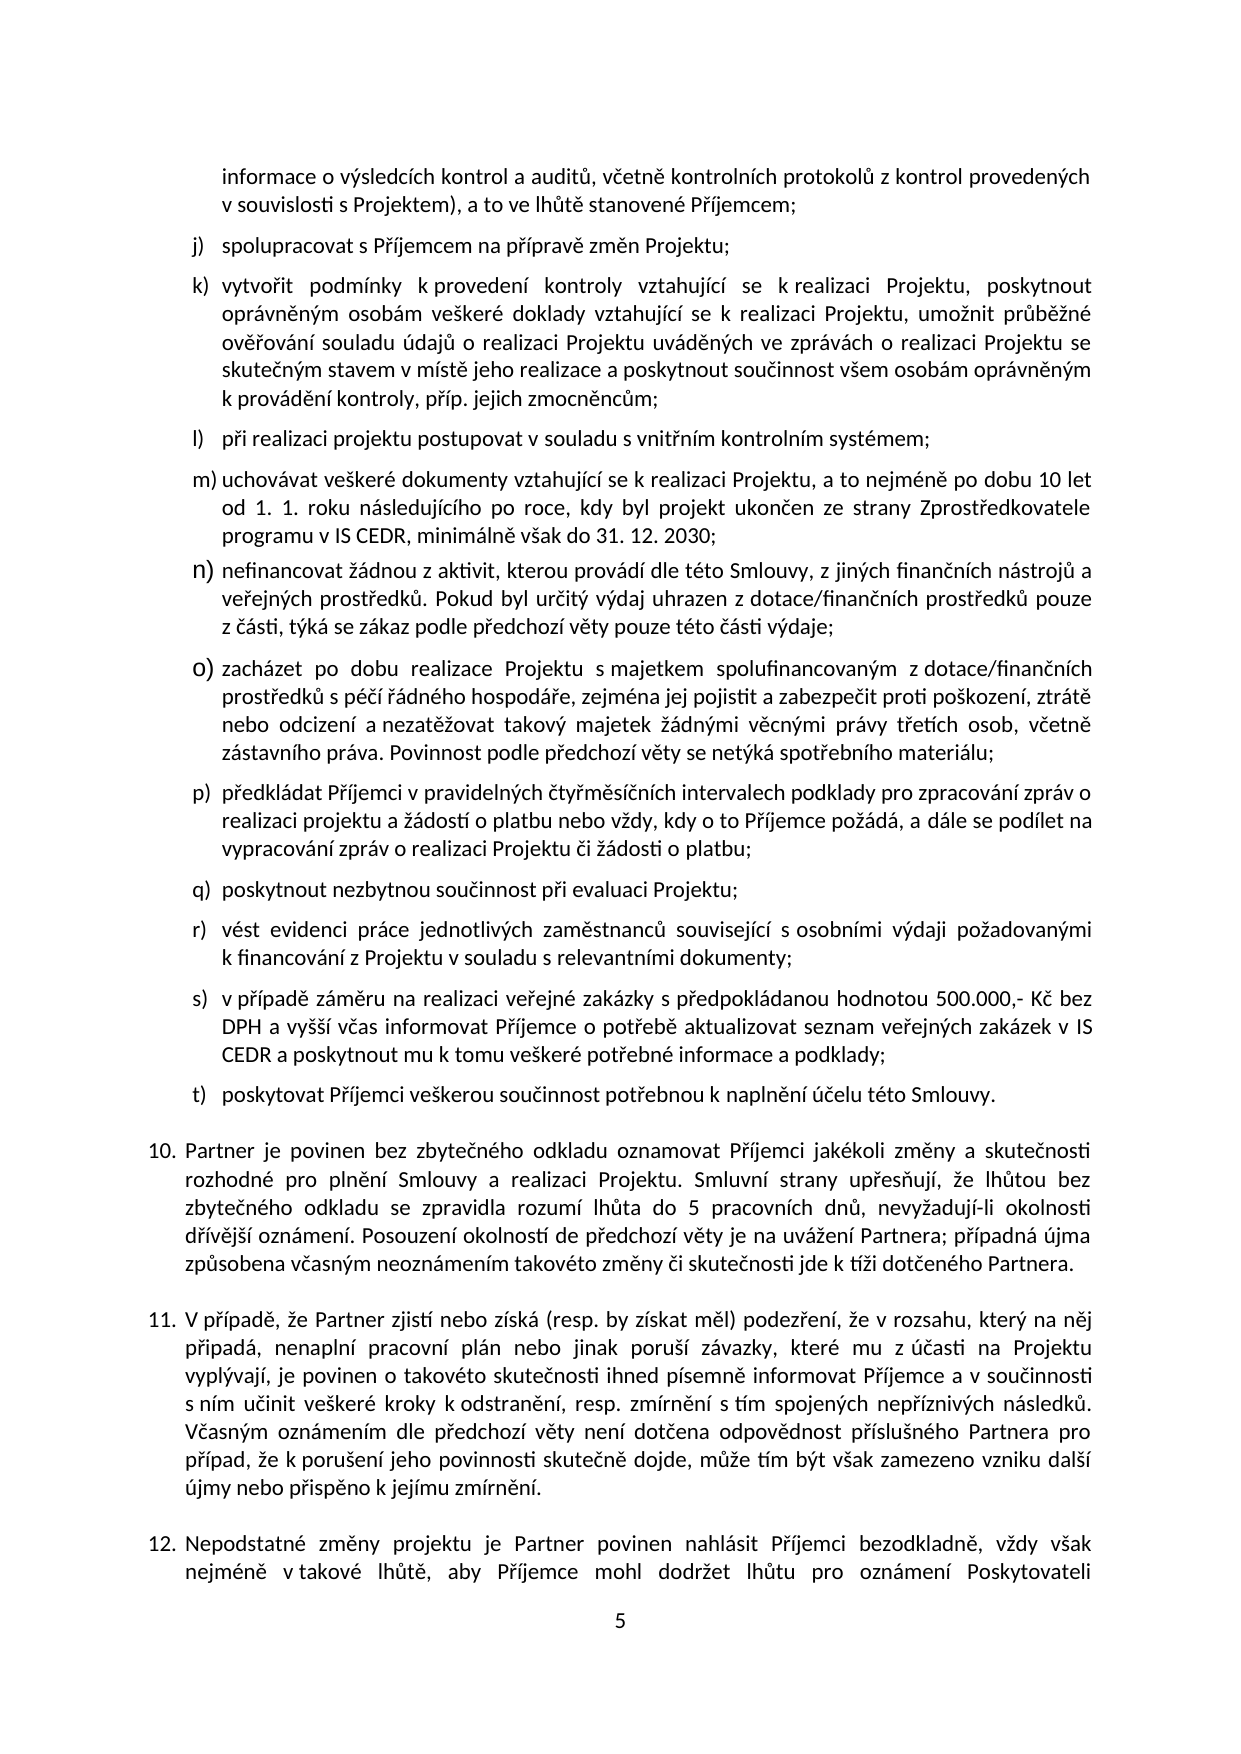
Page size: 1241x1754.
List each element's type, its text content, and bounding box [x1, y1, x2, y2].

list nefinancovat žádnou z aktivit, kterou provádí dle této Smlouvy, z jiných finančních nástrojů a veřejných prostředků. Pokud byl určitý výdaj uhrazen z dotace/finančních prostředků pouze z části, týká se zákaz podle předchozí věty pouze této části výdaje; [192, 555, 1092, 640]
list informace o výsledcích kontrol a auditů, včetně kontrolních protokolů z kontrol provedených v souvislosti s Projektem), a to ve lhůtě stanovené Příjemcem; [192, 162, 1092, 218]
list Partner je povinen bez zbytečného odkladu oznamovat Příjemci jakékoli změny a skutečnosti rozhodné pro plnění Smlouvy a realizaci Projektu. Smluvní strany upřesňují, že lhůtou bez zbytečného odkladu se zpravidla rozumí lhůta do 5 pracovních dnů, nevyžadují-li okolnosti dřívější oznámení. Posouzení okolností de předchozí věty je na uvážení Partnera; případná újma způsobena včasným neoznámením takovéto změny či skutečnosti jde k tíži dotčeného Partnera. [148, 1137, 1092, 1277]
list zacházet po dobu realizace Projektu s majetkem spolufinancovaným z dotace/finančních prostředků s péčí řádného hospodáře, zejména jej pojistit a zabezpečit proti poškození, ztrátě nebo odcizení a nezatěžovat takový majetek žádnými věcnými právy třetích osob, včetně zástavního práva. Povinnost podle předchozí věty se netýká spotřebního materiálu; [192, 653, 1092, 766]
list spolupracovat s Příjemcem na přípravě změn Projektu; [192, 231, 1092, 259]
list V případě, že Partner zjistí nebo získá (resp. by získat měl) podezření, že v rozsahu, který na něj připadá, nenaplní pracovní plán nebo jinak poruší závazky, které mu z účasti na Projektu vyplývají, je povinen o takovéto skutečnosti ihned písemně informovat Příjemce a v součinnosti s ním učinit veškeré kroky k odstranění, resp. zmírnění s tím spojených nepříznivých následků. Včasným oznámením dle předchozí věty není dotčena odpovědnost příslušného Partnera pro případ, že k porušení jeho povinnosti skutečně dojde, může tím být však zamezeno vzniku další újmy nebo přispěno k jejímu zmírnění. [148, 1305, 1092, 1501]
list v případě záměru na realizaci veřejné zakázky s předpokládanou hodnotou 500.000,- Kč bez DPH a vyšší včas informovat Příjemce o potřebě aktualizovat seznam veřejných zakázek v IS CEDR a poskytnout mu k tomu veškeré potřebné informace a podklady; [192, 984, 1092, 1068]
list uchovávat veškeré dokumenty vztahující se k realizaci Projektu, a to nejméně po dobu 10 let od 1. 1. roku následujícího po roce, kdy byl projekt ukončen ze strany Zprostředkovatele programu v IS CEDR, minimálně však do 31. 12. 2030; [192, 465, 1092, 549]
list poskytnout nezbytnou součinnost při evaluaci Projektu; [192, 875, 1092, 903]
list při realizaci projektu postupovat v souladu s vnitřním kontrolním systémem; [192, 424, 1092, 452]
list vytvořit podmínky k provedení kontroly vztahující se k realizaci Projektu, poskytnout oprávněným osobám veškeré doklady vztahující se k realizaci Projektu, umožnit průběžné ověřování souladu údajů o realizaci Projektu uváděných ve zprávách o realizaci Projektu se skutečným stavem v místě jeho realizace a poskytnout součinnost všem osobám oprávněným k provádění kontroly, příp. jejich zmocněncům; [192, 272, 1092, 412]
list předkládat Příjemci v pravidelných čtyřměsíčních intervalech podklady pro zpracování zpráv o realizaci projektu a žádostí o platbu nebo vždy, kdy o to Příjemce požádá, a dále se podílet na vypracování zpráv o realizaci Projektu či žádosti o platbu; [192, 778, 1092, 862]
list poskytovat Příjemci veškerou součinnost potřebnou k naplnění účelu této Smlouvy. [192, 1081, 1092, 1109]
list vést evidenci práce jednotlivých zaměstnanců související s osobními výdaji požadovanými k financování z Projektu v souladu s relevantními dokumenty; [192, 916, 1092, 972]
list Nepodstatné změny projektu je Partner povinen nahlásit Příjemci bezodkladně, vždy však nejméně v takové lhůtě, aby Příjemce mohl dodržet lhůtu pro oznámení Poskytovateli [148, 1529, 1092, 1585]
